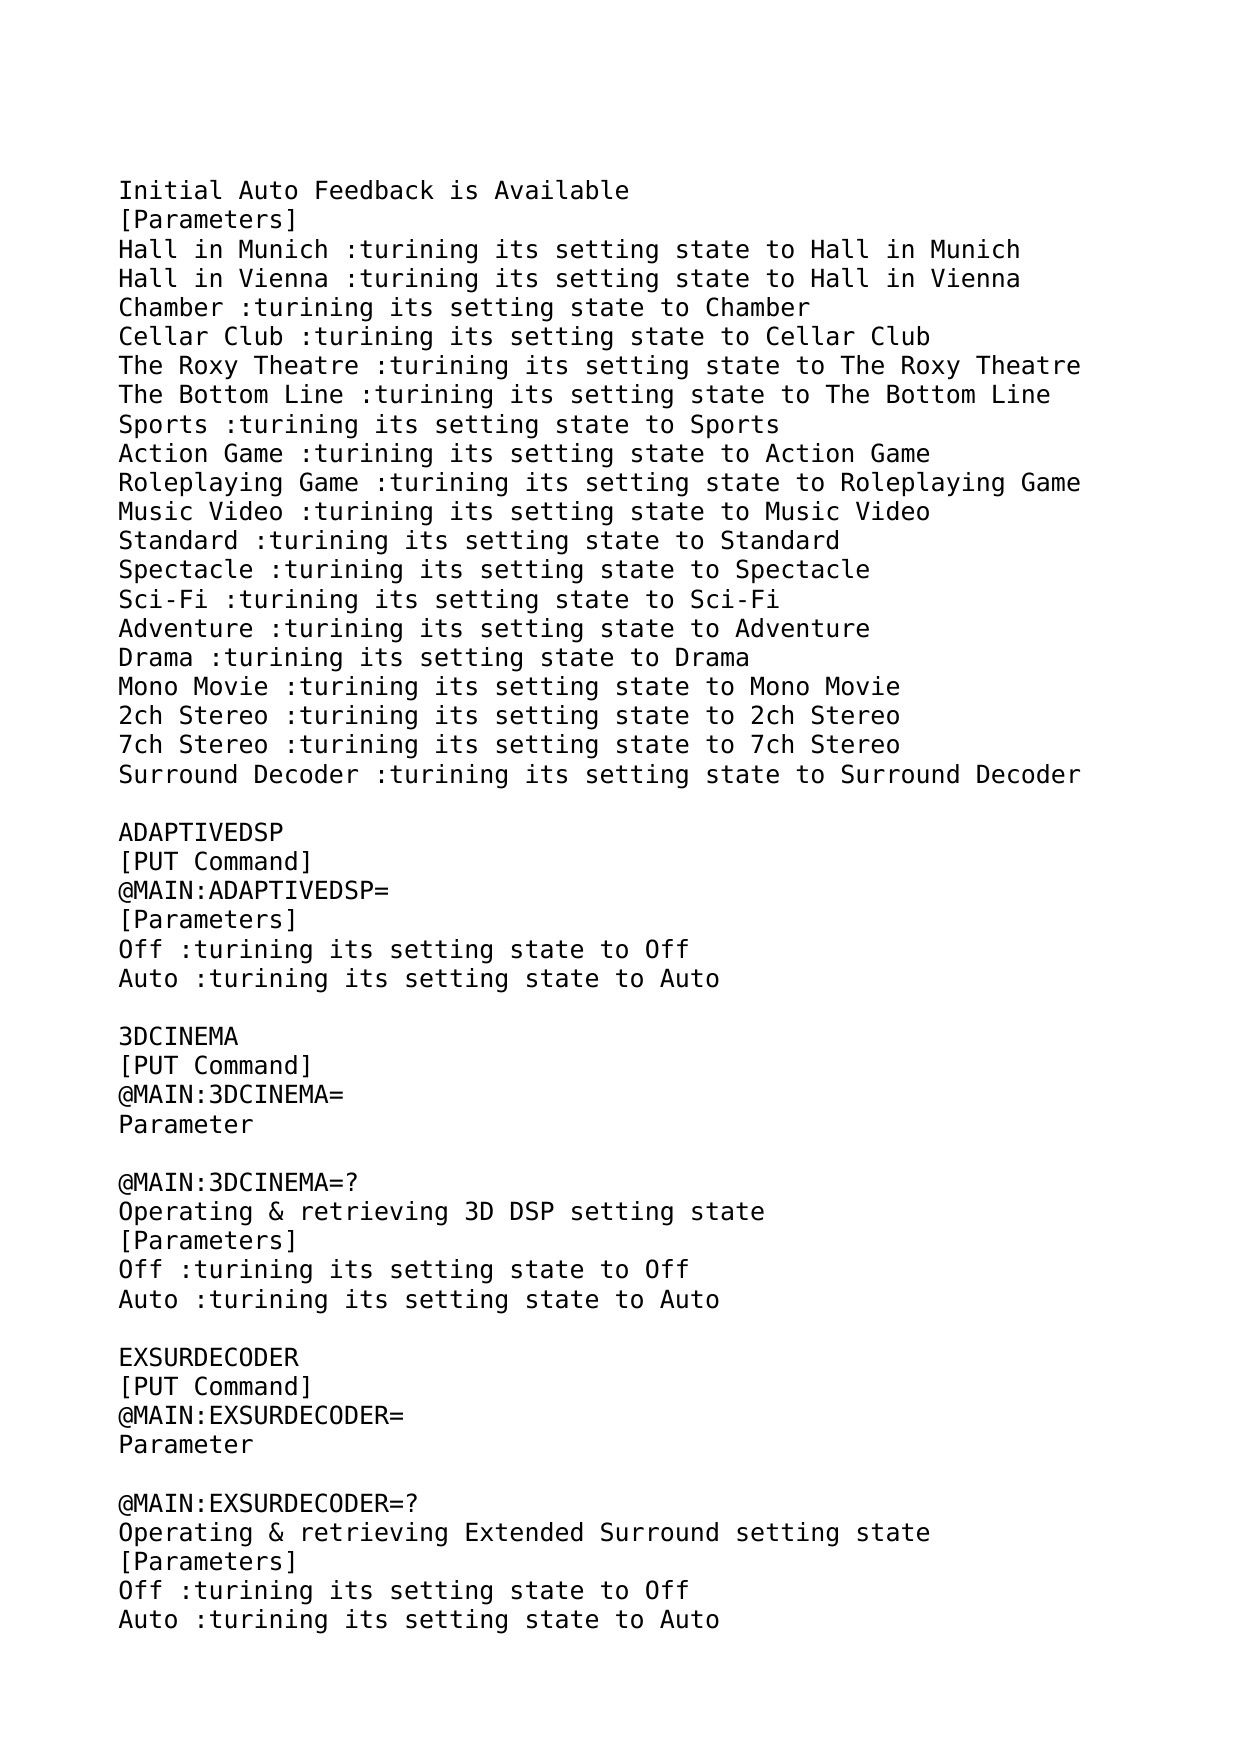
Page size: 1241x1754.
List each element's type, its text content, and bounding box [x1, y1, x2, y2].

text Initial Auto Feedback is Available [Parameters] Hall in Munich :turining its setting state to Hall in Munich Hall in Vienna :turining its setting state to Hall in Vienna Chamber :turining its setting state to Chamber Cellar Club :turining its setting state to Cellar Club The Roxy Theatre :turining its setting state to The Roxy Theatre The Bottom Line :turining its setting state to The Bottom Line Sports :turining its setting state to Sports Action Game :turining its setting state to Action Game Roleplaying Game :turining its setting state to Roleplaying Game Music Video :turining its setting state to Music Video Standard :turining its setting state to Standard Spectacle :turining its setting state to Spectacle Sci-Fi :turining its setting state to Sci-Fi Adventure :turining its setting state to Adventure Drama :turining its setting state to Drama Mono Movie :turining its setting state to Mono Movie 2ch Stereo :turining its setting state to 2ch Stereo 7ch Stereo :turining its setting state to 7ch Stereo Surround Decoder :turining its setting state to Surround Decoder ADAPTIVEDSP [PUT Command] @MAIN:ADAPTIVEDSP= [Parameters] Off :turining its setting state to Off Auto :turining its setting state to Auto 3DCINEMA [PUT Command] @MAIN:3DCINEMA= Parameter @MAIN:3DCINEMA=? Operating & retrieving 3D DSP setting state [Parameters] Off :turining its setting state to Off Auto :turining its setting state to Auto EXSURDECODER [PUT Command] @MAIN:EXSURDECODER= Parameter @MAIN:EXSURDECODER=? Operating & retrieving Extended Surround setting state [Parameters] Off :turining its setting state to Off Auto :turining its setting state to Auto [118, 118, 1122, 1635]
